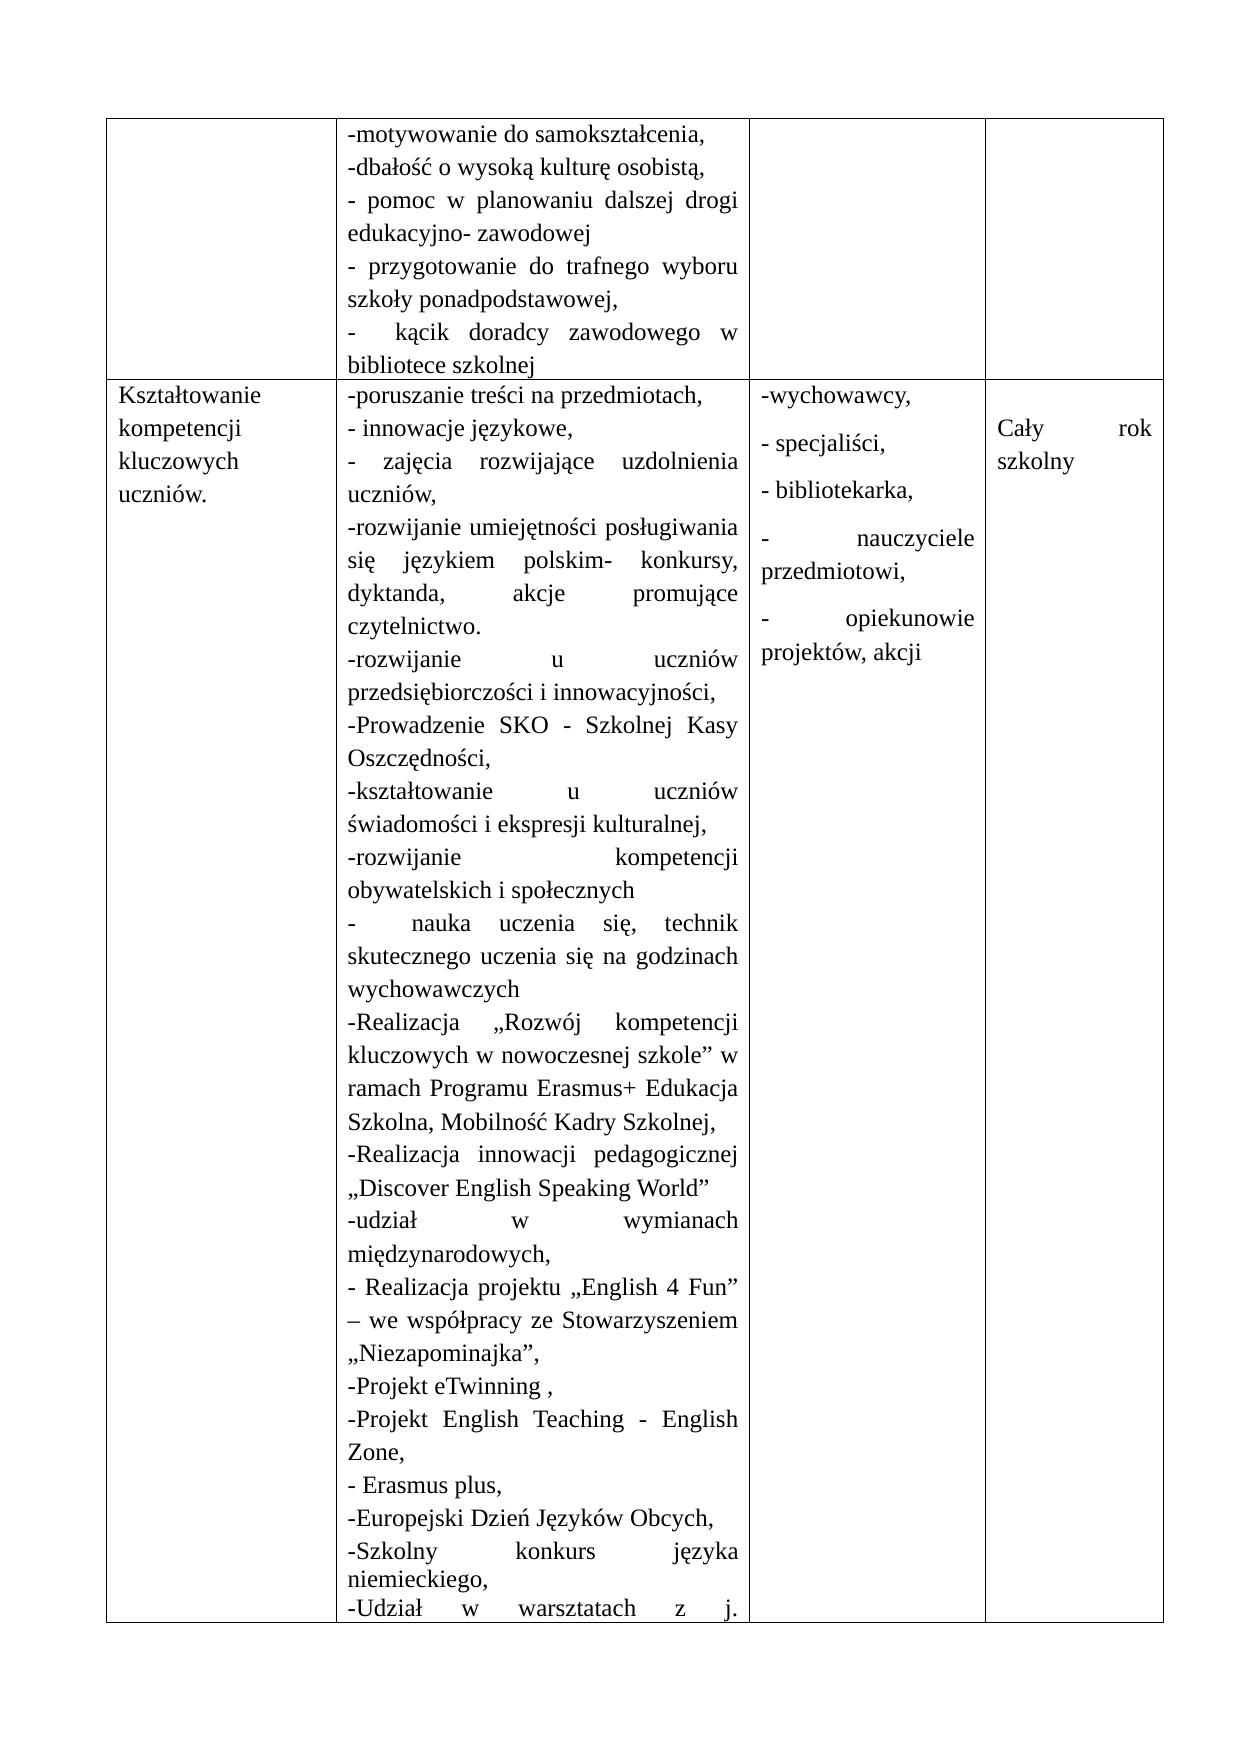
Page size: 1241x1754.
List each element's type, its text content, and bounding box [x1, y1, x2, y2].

table_cell [986, 119, 1163, 379]
table_cell -wychowawcy, - specjaliści, - bibliotekarka, - nauczyciele przedmiotowi, - opiekunowie projektów, akcji [750, 380, 985, 1622]
table_cell -poruszanie treści na przedmiotach, - innowacje językowe, - zajęcia rozwijające uzdolnienia uczniów, -rozwijanie umiejętności posługiwania się językiem polskim- konkursy, dyktanda, akcje promujące czytelnictwo. -rozwijanie u uczniów przedsiębiorczości i innowacyjności, -Prowadzenie SKO - Szkolnej Kasy Oszczędności, -kształtowanie u uczniów świadomości i ekspresji kulturalnej, -rozwijanie kompetencji obywatelskich i społecznych - nauka uczenia się, technik skutecznego uczenia się na godzinach wychowawczych -Realizacja „Rozwój kompetencji kluczowych w nowoczesnej szkole” w ramach Programu Erasmus+ Edukacja Szkolna, Mobilność Kadry Szkolnej, -Realizacja innowacji pedagogicznej „Discover English Speaking World” -udział w wymianach międzynarodowych, - Realizacja projektu „English 4 Fun” – we współpracy ze Stowarzyszeniem „Niezapominajka”, -Projekt eTwinning , -Projekt English Teaching - English Zone, - Erasmus plus, -Europejski Dzień Języków Obcych, -Szkolny konkurs języka niemieckiego, -Udział w warsztatach z j. [337, 380, 749, 1622]
table_cell [107, 119, 336, 379]
table_cell -motywowanie do samokształcenia, -dbałość o wysoką kulturę osobistą, - pomoc w planowaniu dalszej drogi edukacyjno- zawodowej - przygotowanie do trafnego wyboru szkoły ponadpodstawowej, - kącik doradcy zawodowego w bibliotece szkolnej [337, 119, 749, 379]
table_cell Kształtowanie kompetencji kluczowych uczniów. [107, 380, 336, 1622]
table_cell Cały rok szkolny [986, 380, 1163, 1622]
table_cell [750, 119, 985, 379]
